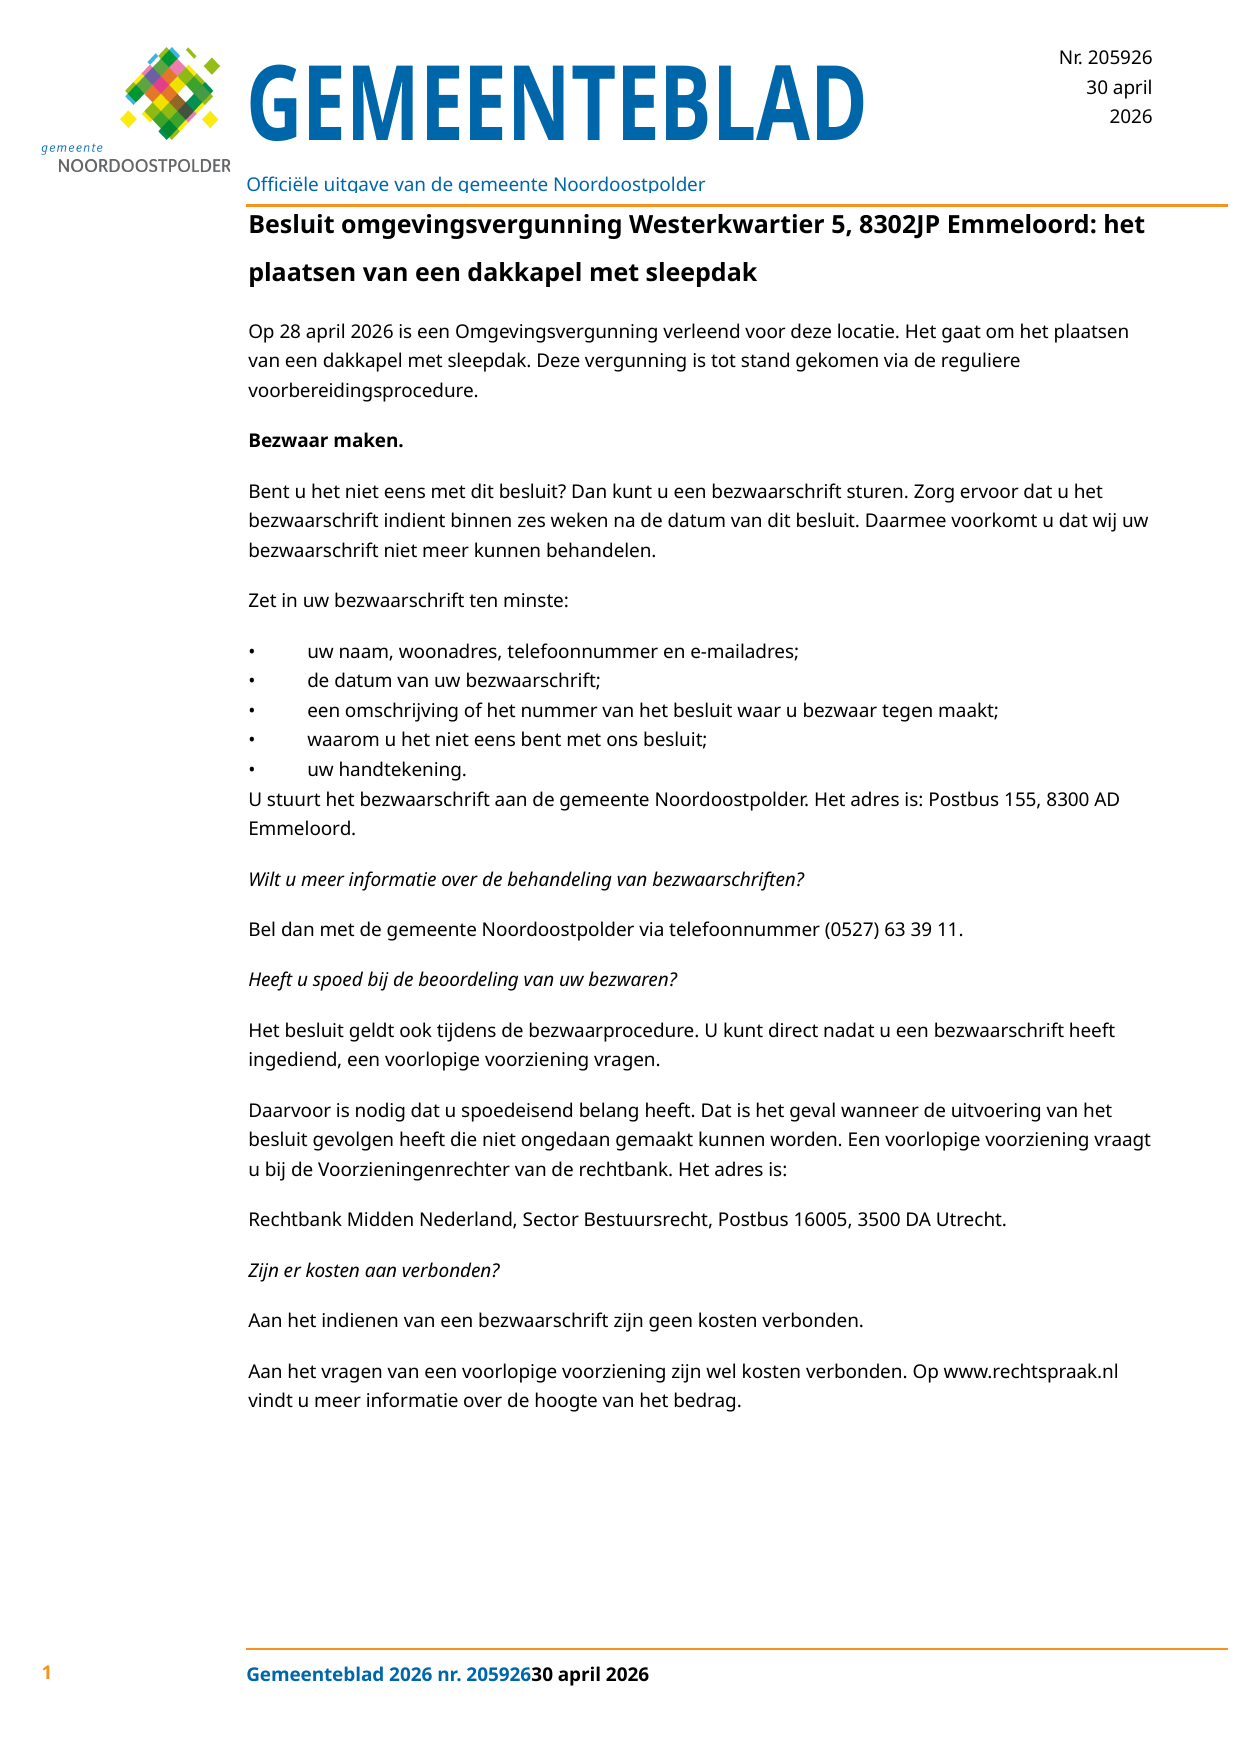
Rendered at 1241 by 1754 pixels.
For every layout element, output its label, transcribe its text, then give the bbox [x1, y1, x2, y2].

text Wilt u meer informatie over de behandeling van bezwaarschriften? [248, 866, 1152, 892]
list uw naam, woonadres, telefoonnummer en e-mailadres; [248, 638, 1152, 664]
text U stuurt het bezwaarschrift aan de gemeente Noordoostpolder. Het adres is: Postbus 155, 8300 AD Emmeloord. [248, 786, 1152, 841]
text Rechtbank Midden Nederland, Sector Bestuursrecht, Postbus 16005, 3500 DA Utrecht. [248, 1207, 1152, 1232]
list uw handtekening. [248, 756, 1152, 782]
text Bezwaar maken. [248, 427, 1152, 453]
text Bent u het niet eens met dit besluit? Dan kunt u een bezwaarschrift sturen. Zorg ervoor dat u het bezwaarschrift indient binnen zes weken na de datum van dit besluit. Daarmee voorkomt u dat wij uw bezwaarschrift niet meer kunnen behandelen. [248, 478, 1152, 563]
list de datum van uw bezwaarschrift; [248, 667, 1152, 693]
text Aan het indienen van een bezwaarschrift zijn geen kosten verbonden. [248, 1307, 1152, 1333]
text Op 28 april 2026 is een Omgevingsvergunning verleend voor deze locatie. Het gaat om het plaatsen van een dakkapel met sleepdak. Deze vergunning is tot stand gekomen via de reguliere voorbereidingsprocedure. [248, 318, 1152, 403]
text Heeft u spoed bij de beoordeling van uw bezwaren? [248, 967, 1152, 992]
text Daarvoor is nodig dat u spoedeisend belang heeft. Dat is het geval wanneer de uitvoering van het besluit gevolgen heeft die niet ongedaan gemaakt kunnen worden. Een voorlopige voorziening vraagt u bij de Voorzieningenrechter van de rechtbank. Het adres is: [248, 1097, 1152, 1182]
text Bel dan met de gemeente Noordoostpolder via telefoonnummer (0527) 63 39 11. [248, 916, 1152, 942]
list waarom u het niet eens bent met ons besluit; [248, 727, 1152, 752]
text Besluit omgevingsvergunning Westerkwartier 5, 8302JP Emmeloord: het plaatsen van een dakkapel met sleepdak [248, 207, 1152, 288]
list een omschrijving of het nummer van het besluit waar u bezwaar tegen maakt; [248, 697, 1152, 723]
text Aan het vragen van een voorlopige voorziening zijn wel kosten verbonden. Op www.rechtspraak.nl vindt u meer informatie over de hoogte van het bedrag. [248, 1358, 1152, 1413]
text Zijn er kosten aan verbonden? [248, 1257, 1152, 1283]
text Het besluit geldt ook tijdens de bezwaarprocedure. U kunt direct nadat u een bezwaarschrift heeft ingediend, een voorlopige voorziening vragen. [248, 1017, 1152, 1072]
picture [41, 47, 231, 172]
text Zet in uw bezwaarschrift ten minste: [248, 587, 1152, 613]
